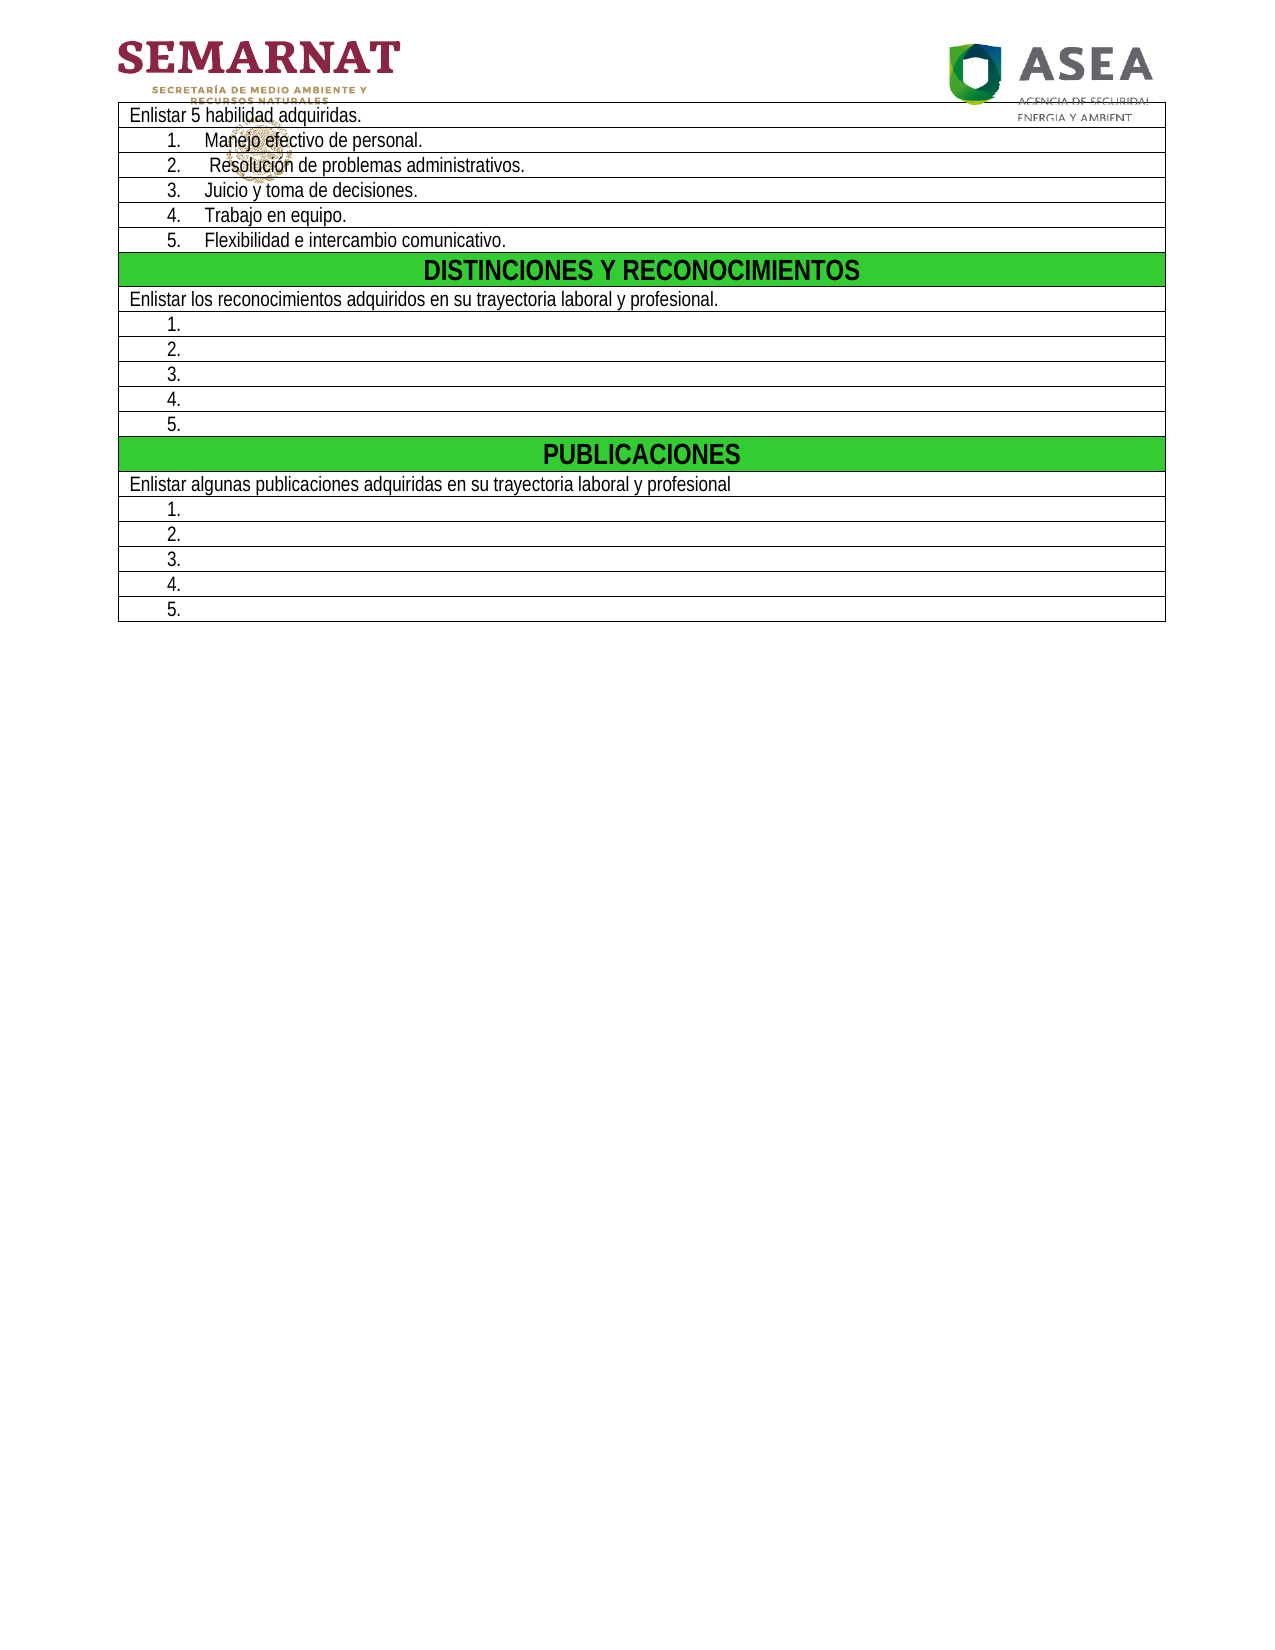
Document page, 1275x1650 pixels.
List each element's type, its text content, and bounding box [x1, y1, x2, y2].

table_cell [119, 337, 1165, 361]
table_cell DISTINCIONES Y RECONOCIMIENTOS [119, 253, 1165, 286]
table_cell PUBLICACIONES [119, 437, 1165, 471]
table_cell Manejo efectivo de personal. [119, 128, 236, 152]
table_cell [119, 547, 1165, 571]
table_cell Juicio y toma de decisiones. [119, 178, 1165, 202]
table_cell [119, 362, 1165, 386]
table_cell [119, 312, 1165, 336]
table_cell [119, 412, 1165, 436]
table_cell Resolución de problemas administrativos. [119, 153, 240, 177]
table_cell Resolución de problemas administrativos. [277, 153, 1165, 177]
table_cell [119, 387, 1165, 411]
table_cell [119, 497, 1165, 521]
table_cell Flexibilidad e intercambio comunicativo. [119, 228, 1165, 252]
table_cell [119, 597, 1165, 621]
table_cell Enlistar algunas publicaciones adquiridas en su trayectoria laboral y profesional [119, 472, 1165, 496]
table_cell [119, 572, 1165, 596]
table_cell Enlistar 5 habilidad adquiridas. [119, 103, 1165, 127]
table_cell [119, 522, 1165, 546]
table_cell Trabajo en equipo. [119, 203, 1165, 227]
table_cell Enlistar los reconocimientos adquiridos en su trayectoria laboral y profesional. [119, 287, 1165, 311]
table_cell Manejo efectivo de personal. [283, 128, 1165, 152]
